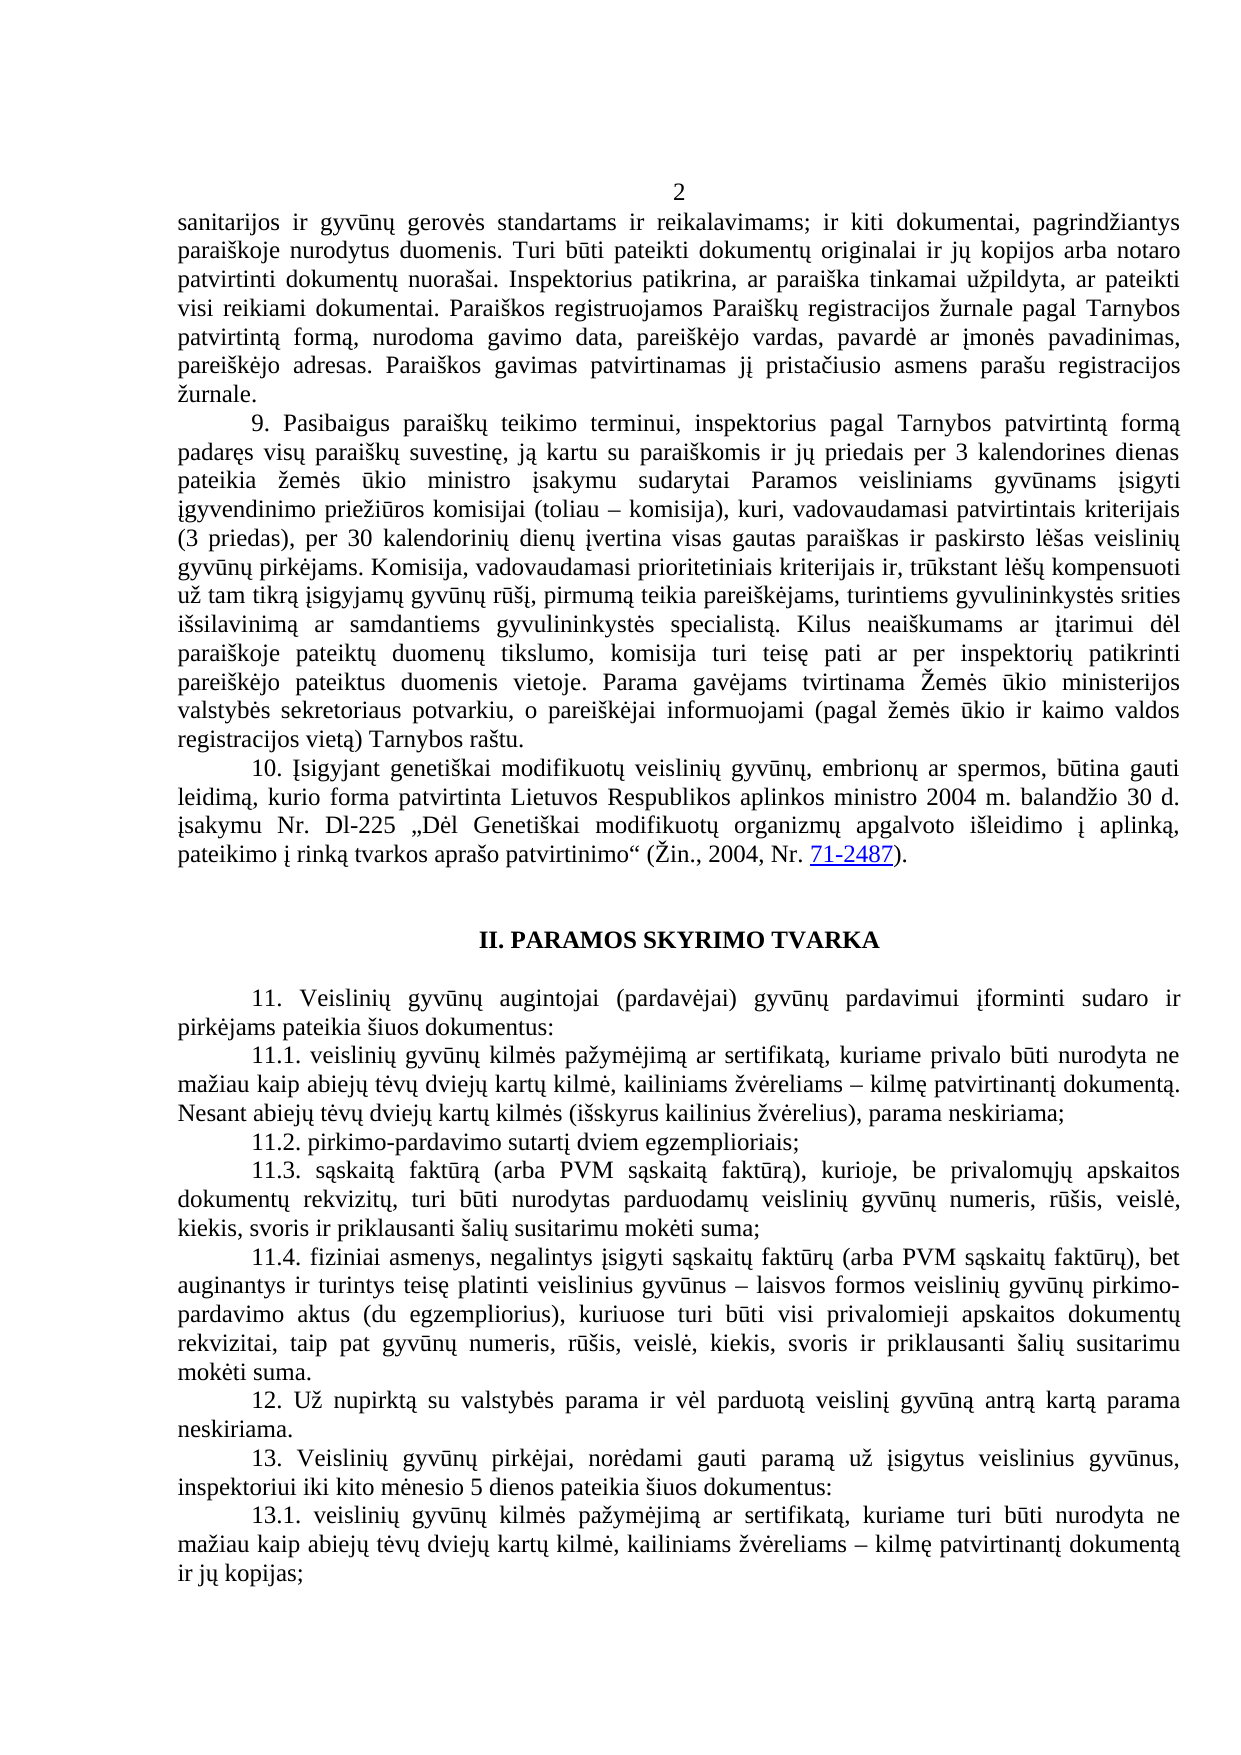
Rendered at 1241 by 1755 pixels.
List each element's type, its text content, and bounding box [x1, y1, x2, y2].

text 11.4. fiziniai asmenys, negalintys įsigyti sąskaitų faktūrų (arba PVM sąskaitų faktūrų), bet auginantys ir turintys teisę platinti veislinius gyvūnus – laisvos formos veislinių gyvūnų pirkimo-pardavimo aktus (du egzempliorius), kuriuose turi būti visi privalomieji apskaitos dokumentų rekvizitai, taip pat gyvūnų numeris, rūšis, veislė, kiekis, svoris ir priklausanti šalių susitarimu mokėti suma. [177, 1242, 1181, 1385]
text sanitarijos ir gyvūnų gerovės standartams ir reikalavimams; ir kiti dokumentai, pagrindžiantys paraiškoje nurodytus duomenis. Turi būti pateikti dokumentų originalai ir jų kopijos arba notaro patvirtinti dokumentų nuorašai. Inspektorius patikrina, ar paraiška tinkamai užpildyta, ar pateikti visi reikiami dokumentai. Paraiškos registruojamos Paraiškų registracijos žurnale pagal Tarnybos patvirtintą formą, nurodoma gavimo data, pareiškėjo vardas, pavardė ar įmonės pavadinimas, pareiškėjo adresas. Paraiškos gavimas patvirtinamas jį pristačiusio asmens parašu registracijos žurnale. [177, 207, 1181, 408]
text 13.1. veislinių gyvūnų kilmės pažymėjimą ar sertifikatą, kuriame turi būti nurodyta ne mažiau kaip abiejų tėvų dviejų kartų kilmė, kailiniams žvėreliams – kilmę patvirtinantį dokumentą ir jų kopijas; [177, 1500, 1181, 1587]
text II. PARAMOS SKYRIMO TVARKA [177, 925, 1181, 954]
text 11.1. veislinių gyvūnų kilmės pažymėjimą ar sertifikatą, kuriame privalo būti nurodyta ne mažiau kaip abiejų tėvų dviejų kartų kilmė, kailiniams žvėreliams – kilmę patvirtinantį dokumentą. Nesant abiejų tėvų dviejų kartų kilmės (išskyrus kailinius žvėrelius), parama neskiriama; [177, 1040, 1181, 1127]
text 12. Už nupirktą su valstybės parama ir vėl parduotą veislinį gyvūną antrą kartą parama neskiriama. [177, 1385, 1181, 1443]
text 11.3. sąskaitą faktūrą (arba PVM sąskaitą faktūrą), kurioje, be privalomųjų apskaitos dokumentų rekvizitų, turi būti nurodytas parduodamų veislinių gyvūnų numeris, rūšis, veislė, kiekis, svoris ir priklausanti šalių susitarimu mokėti suma; [177, 1155, 1181, 1242]
text 13. Veislinių gyvūnų pirkėjai, norėdami gauti paramą už įsigytus veislinius gyvūnus, inspektoriui iki kito mėnesio 5 dienos pateikia šiuos dokumentus: [177, 1443, 1181, 1500]
text 11. Veislinių gyvūnų augintojai (pardavėjai) gyvūnų pardavimui įforminti sudaro ir pirkėjams pateikia šiuos dokumentus: [177, 983, 1181, 1040]
text 11.2. pirkimo-pardavimo sutartį dviem egzemplioriais; [177, 1127, 1181, 1155]
text 10. Įsigyjant genetiškai modifikuotų veislinių gyvūnų, embrionų ar spermos, būtina gauti leidimą, kurio forma patvirtinta Lietuvos Respublikos aplinkos ministro 2004 m. balandžio 30 d. įsakymu Nr. Dl-225 „Dėl Genetiškai modifikuotų organizmų apgalvoto išleidimo į aplinką, pateikimo į rinką tvarkos aprašo patvirtinimo“ (Žin., 2004, Nr. 71-2487). [177, 753, 1181, 868]
text 9. Pasibaigus paraiškų teikimo terminui, inspektorius pagal Tarnybos patvirtintą formą padaręs visų paraiškų suvestinę, ją kartu su paraiškomis ir jų priedais per 3 kalendorines dienas pateikia žemės ūkio ministro įsakymu sudarytai Paramos veisliniams gyvūnams įsigyti įgyvendinimo priežiūros komisijai (toliau – komisija), kuri, vadovaudamasi patvirtintais kriterijais (3 priedas), per 30 kalendorinių dienų įvertina visas gautas paraiškas ir paskirsto lėšas veislinių gyvūnų pirkėjams. Komisija, vadovaudamasi prioritetiniais kriterijais ir, trūkstant lėšų kompensuoti už tam tikrą įsigyjamų gyvūnų rūšį, pirmumą teikia pareiškėjams, turintiems gyvulininkystės srities išsilavinimą ar samdantiems gyvulininkystės specialistą. Kilus neaiškumams ar įtarimui dėl paraiškoje pateiktų duomenų tikslumo, komisija turi teisę pati ar per inspektorių patikrinti pareiškėjo pateiktus duomenis vietoje. Parama gavėjams tvirtinama Žemės ūkio ministerijos valstybės sekretoriaus potvarkiu, o pareiškėjai informuojami (pagal žemės ūkio ir kaimo valdos registracijos vietą) Tarnybos raštu. [177, 408, 1181, 753]
